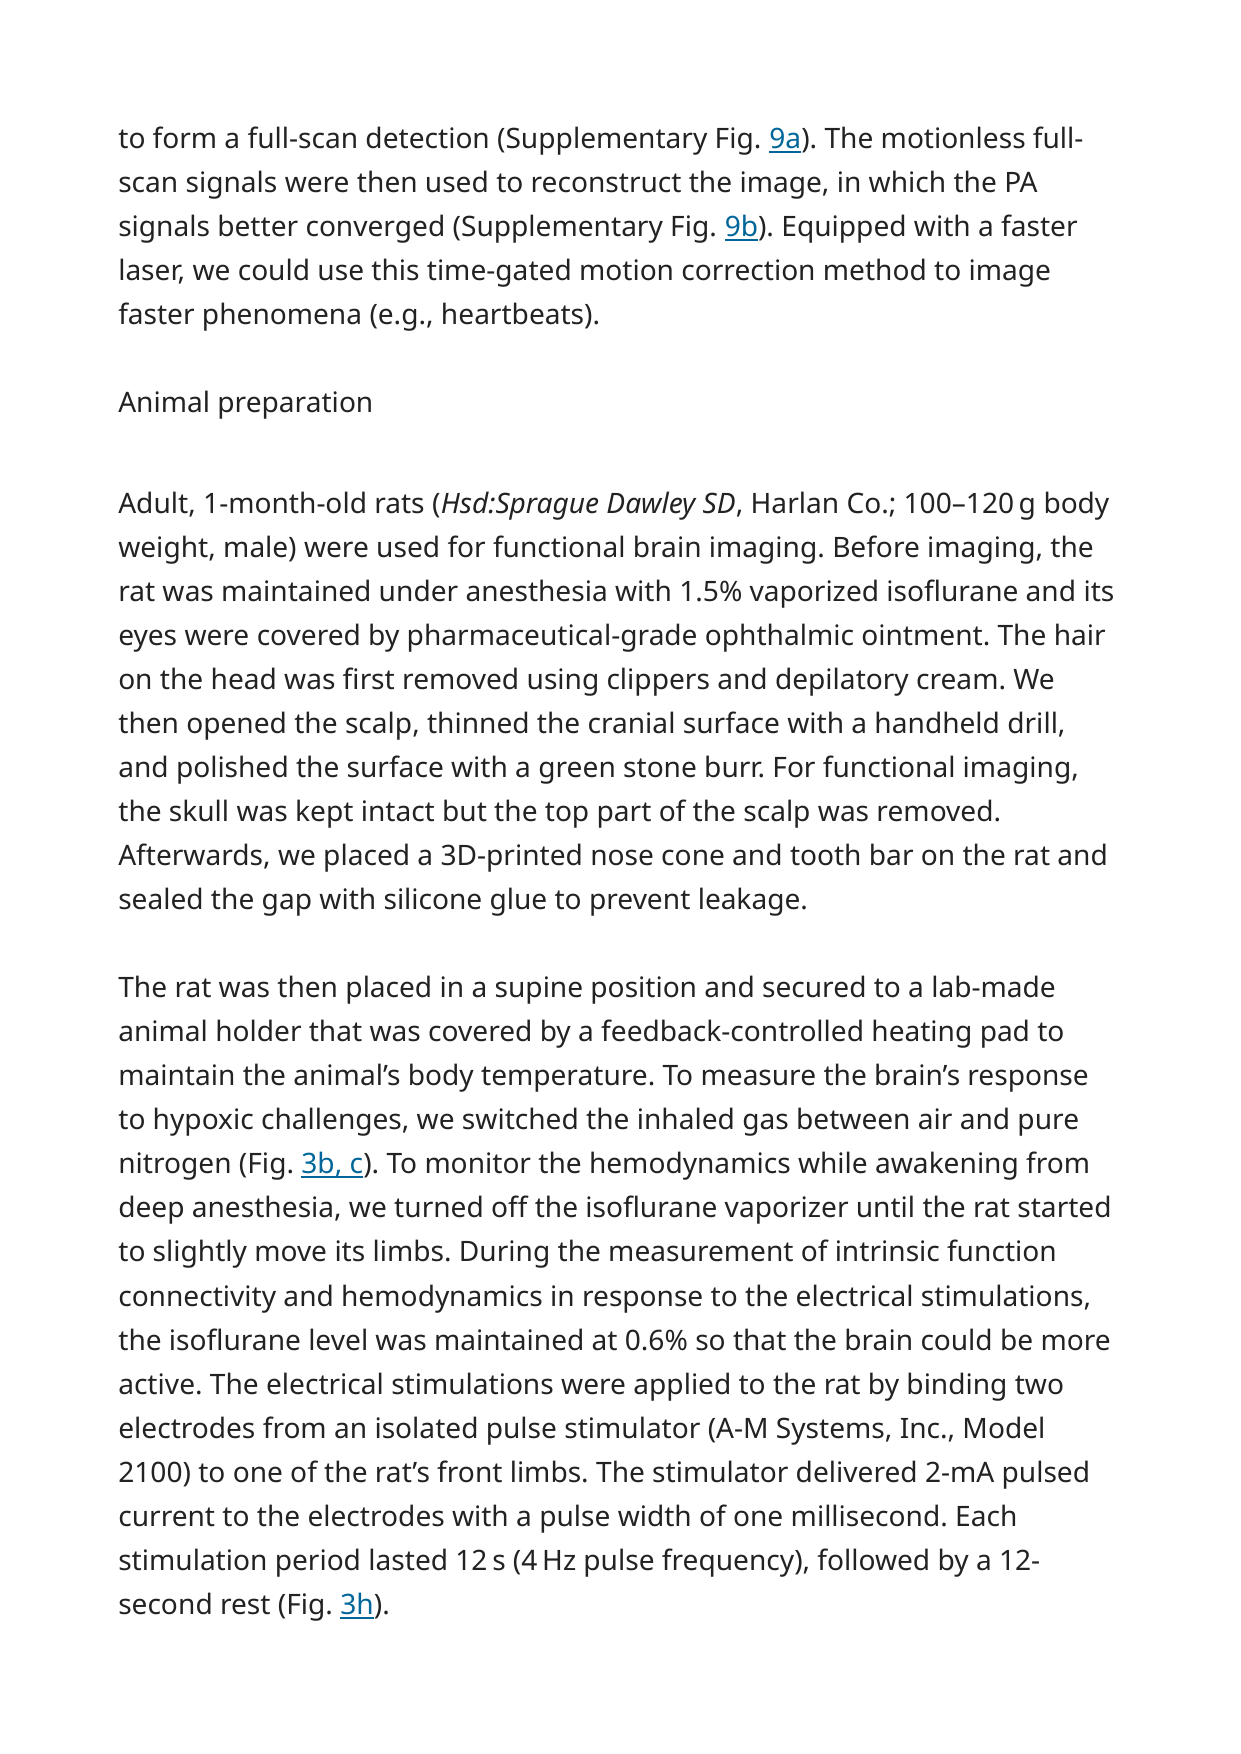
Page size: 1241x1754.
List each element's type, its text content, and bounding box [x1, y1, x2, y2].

text Adult, 1-month-old rats (Hsd:Sprague Dawley SD, Harlan Co.; 100–120 g body weight, male) were used for functional brain imaging. Before imaging, the rat was maintained under anesthesia with 1.5% vaporized isoflurane and its eyes were covered by pharmaceutical-grade ophthalmic ointment. The hair on the head was first removed using clippers and depilatory cream. We then opened the scalp, thinned the cranial surface with a handheld drill, and polished the surface with a green stone burr. For functional imaging, the skull was kept intact but the top part of the scalp was removed. Afterwards, we placed a 3D-printed nose cone and tooth bar on the rat and sealed the gap with silicone glue to prevent leakage. [118, 483, 1122, 918]
text The rat was then placed in a supine position and secured to a lab-made animal holder that was covered by a feedback-controlled heating pad to maintain the animal’s body temperature. To measure the brain’s response to hypoxic challenges, we switched the inhaled gas between air and pure nitrogen (Fig. 3b, c). To monitor the hemodynamics while awakening from deep anesthesia, we turned off the isoflurane vaporizer until the rat started to slightly move its limbs. During the measurement of intrinsic function connectivity and hemodynamics in response to the electrical stimulations, the isoflurane level was maintained at 0.6% so that the brain could be more active. The electrical stimulations were applied to the rat by binding two electrodes from an isolated pulse stimulator (A-M Systems, Inc., Model 2100) to one of the rat’s front limbs. The stimulator delivered 2-mA pulsed current to the electrodes with a pulse width of one millisecond. Each stimulation period lasted 12 s (4 Hz pulse frequency), followed by a 12-second rest (Fig. 3h). [118, 967, 1122, 1623]
text to form a full-scan detection (Supplementary Fig. 9a). The motionless full-scan signals were then used to reconstruct the image, in which the PA signals better converged (Supplementary Fig. 9b). Equipped with a faster laser, we could use this time-gated motion correction method to image faster phenomena (e.g., heartbeats). [118, 118, 1122, 333]
subtitle Animal preparation [118, 382, 1122, 421]
